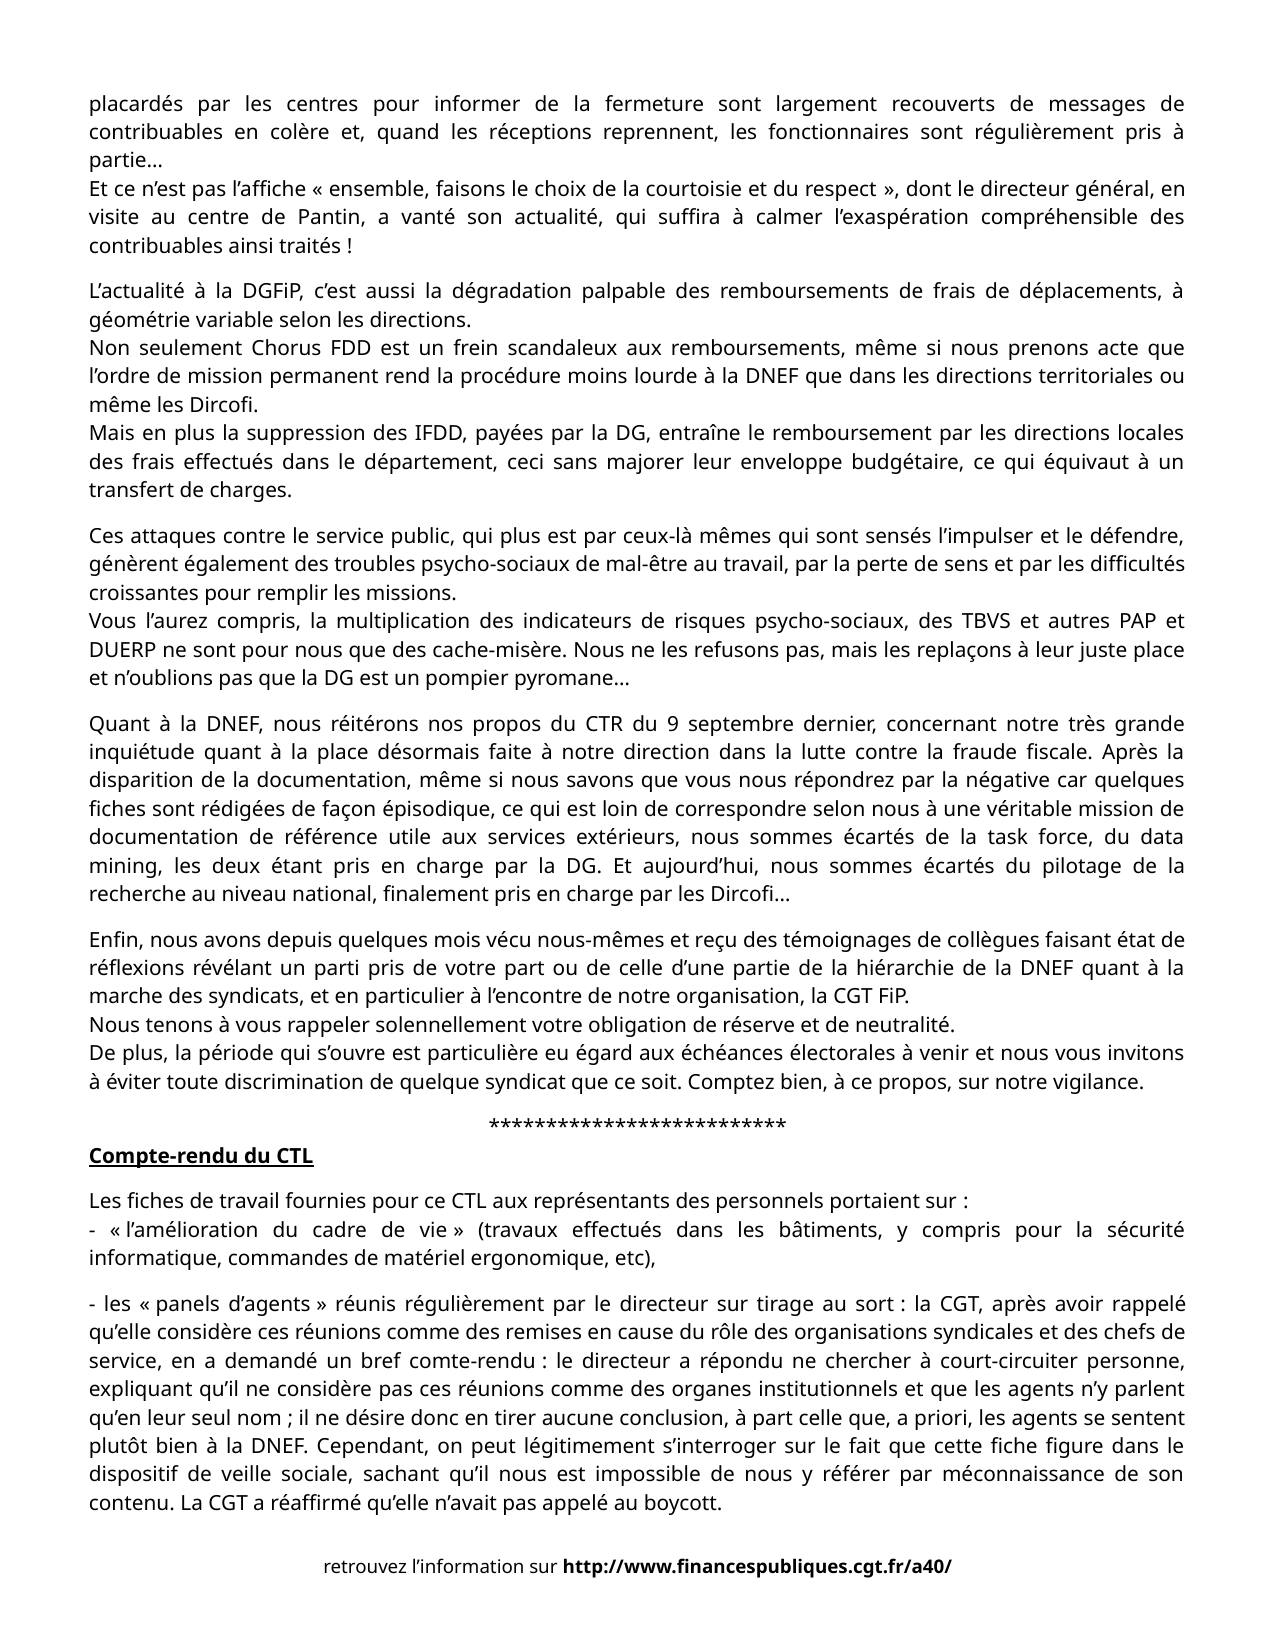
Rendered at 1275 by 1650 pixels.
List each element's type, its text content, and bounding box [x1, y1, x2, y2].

text - « l’amélioration du cadre de vie » (travaux effectués dans les bâtiments, y compris pour la sécurité informatique, commandes de matériel ergonomique, etc), [89, 1215, 1186, 1272]
text Non seulement Chorus FDD est un frein scandaleux aux remboursements, même si nous prenons acte que l’ordre de mission permanent rend la procédure moins lourde à la DNEF que dans les directions territoriales ou même les Dircofi. [89, 333, 1186, 418]
text ************************** [89, 1112, 1186, 1141]
text Nous tenons à vous rappeler solennellement votre obligation de réserve et de neutralité. [89, 1010, 1186, 1038]
text Vous l’aurez compris, la multiplication des indicateurs de risques psycho-sociaux, des TBVS et autres PAP et DUERP ne sont pour nous que des cache-misère. Nous ne les refusons pas, mais les replaçons à leur juste place et n’oublions pas que la DG est un pompier pyromane… [89, 606, 1186, 692]
text L’actualité à la DGFiP, c’est aussi la dégradation palpable des remboursements de frais de déplacements, à géométrie variable selon les directions. [89, 276, 1186, 333]
text De plus, la période qui s’ouvre est particulière eu égard aux échéances électorales à venir et nous vous invitons à éviter toute discrimination de quelque syndicat que ce soit. Comptez bien, à ce propos, sur notre vigilance. [89, 1038, 1186, 1095]
text Et ce n’est pas l’affiche « ensemble, faisons le choix de la courtoisie et du respect », dont le directeur général, en visite au centre de Pantin, a vanté son actualité, qui suffira à calmer l’exaspération compréhensible des contribuables ainsi traités ! [89, 174, 1186, 259]
text Quant à la DNEF, nous réitérons nos propos du CTR du 9 septembre dernier, concernant notre très grande inquiétude quant à la place désormais faite à notre direction dans la lutte contre la fraude fiscale. Après la disparition de la documentation, même si nous savons que vous nous répondrez par la négative car quelques fiches sont rédigées de façon épisodique, ce qui est loin de correspondre selon nous à une véritable mission de documentation de référence utile aux services extérieurs, nous sommes écartés de la task force, du data mining, les deux étant pris en charge par la DG. Et aujourd’hui, nous sommes écartés du pilotage de la recherche au niveau national, finalement pris en charge par les Dircofi… [89, 709, 1186, 908]
text Les fiches de travail fournies pour ce CTL aux représentants des personnels portaient sur : [89, 1186, 1186, 1215]
text Enfin, nous avons depuis quelques mois vécu nous-mêmes et reçu des témoignages de collègues faisant état de réflexions révélant un parti pris de votre part ou de celle d’une partie de la hiérarchie de la DNEF quant à la marche des syndicats, et en particulier à l’encontre de notre organisation, la CGT FiP. [89, 925, 1186, 1010]
text - les « panels d’agents » réunis régulièrement par le directeur sur tirage au sort : la CGT, après avoir rappelé qu’elle considère ces réunions comme des remises en cause du rôle des organisations syndicales et des chefs de service, en a demandé un bref comte-rendu : le directeur a répondu ne chercher à court-circuiter personne, expliquant qu’il ne considère pas ces réunions comme des organes institutionnels et que les agents n’y parlent qu’en leur seul nom ; il ne désire donc en tirer aucune conclusion, à part celle que, a priori, les agents se sentent plutôt bien à la DNEF. Cependant, on peut légitimement s’interroger sur le fait que cette fiche figure dans le dispositif de veille sociale, sachant qu’il nous est impossible de nous y référer par méconnaissance de son contenu. La CGT a réaffirmé qu’elle n’avait pas appelé au boycott. [89, 1289, 1186, 1516]
text Mais en plus la suppression des IFDD, payées par la DG, entraîne le remboursement par les directions locales des frais effectués dans le département, ceci sans majorer leur enveloppe budgétaire, ce qui équivaut à un transfert de charges. [89, 418, 1186, 504]
text placardés par les centres pour informer de la fermeture sont largement recouverts de messages de contribuables en colère et, quand les réceptions reprennent, les fonctionnaires sont régulièrement pris à partie… [89, 89, 1186, 174]
text Compte-rendu du CTL [89, 1141, 1186, 1169]
text Ces attaques contre le service public, qui plus est par ceux-là mêmes qui sont sensés l’impulser et le défendre, génèrent également des troubles psycho-sociaux de mal-être au travail, par la perte de sens et par les difficultés croissantes pour remplir les missions. [89, 521, 1186, 606]
